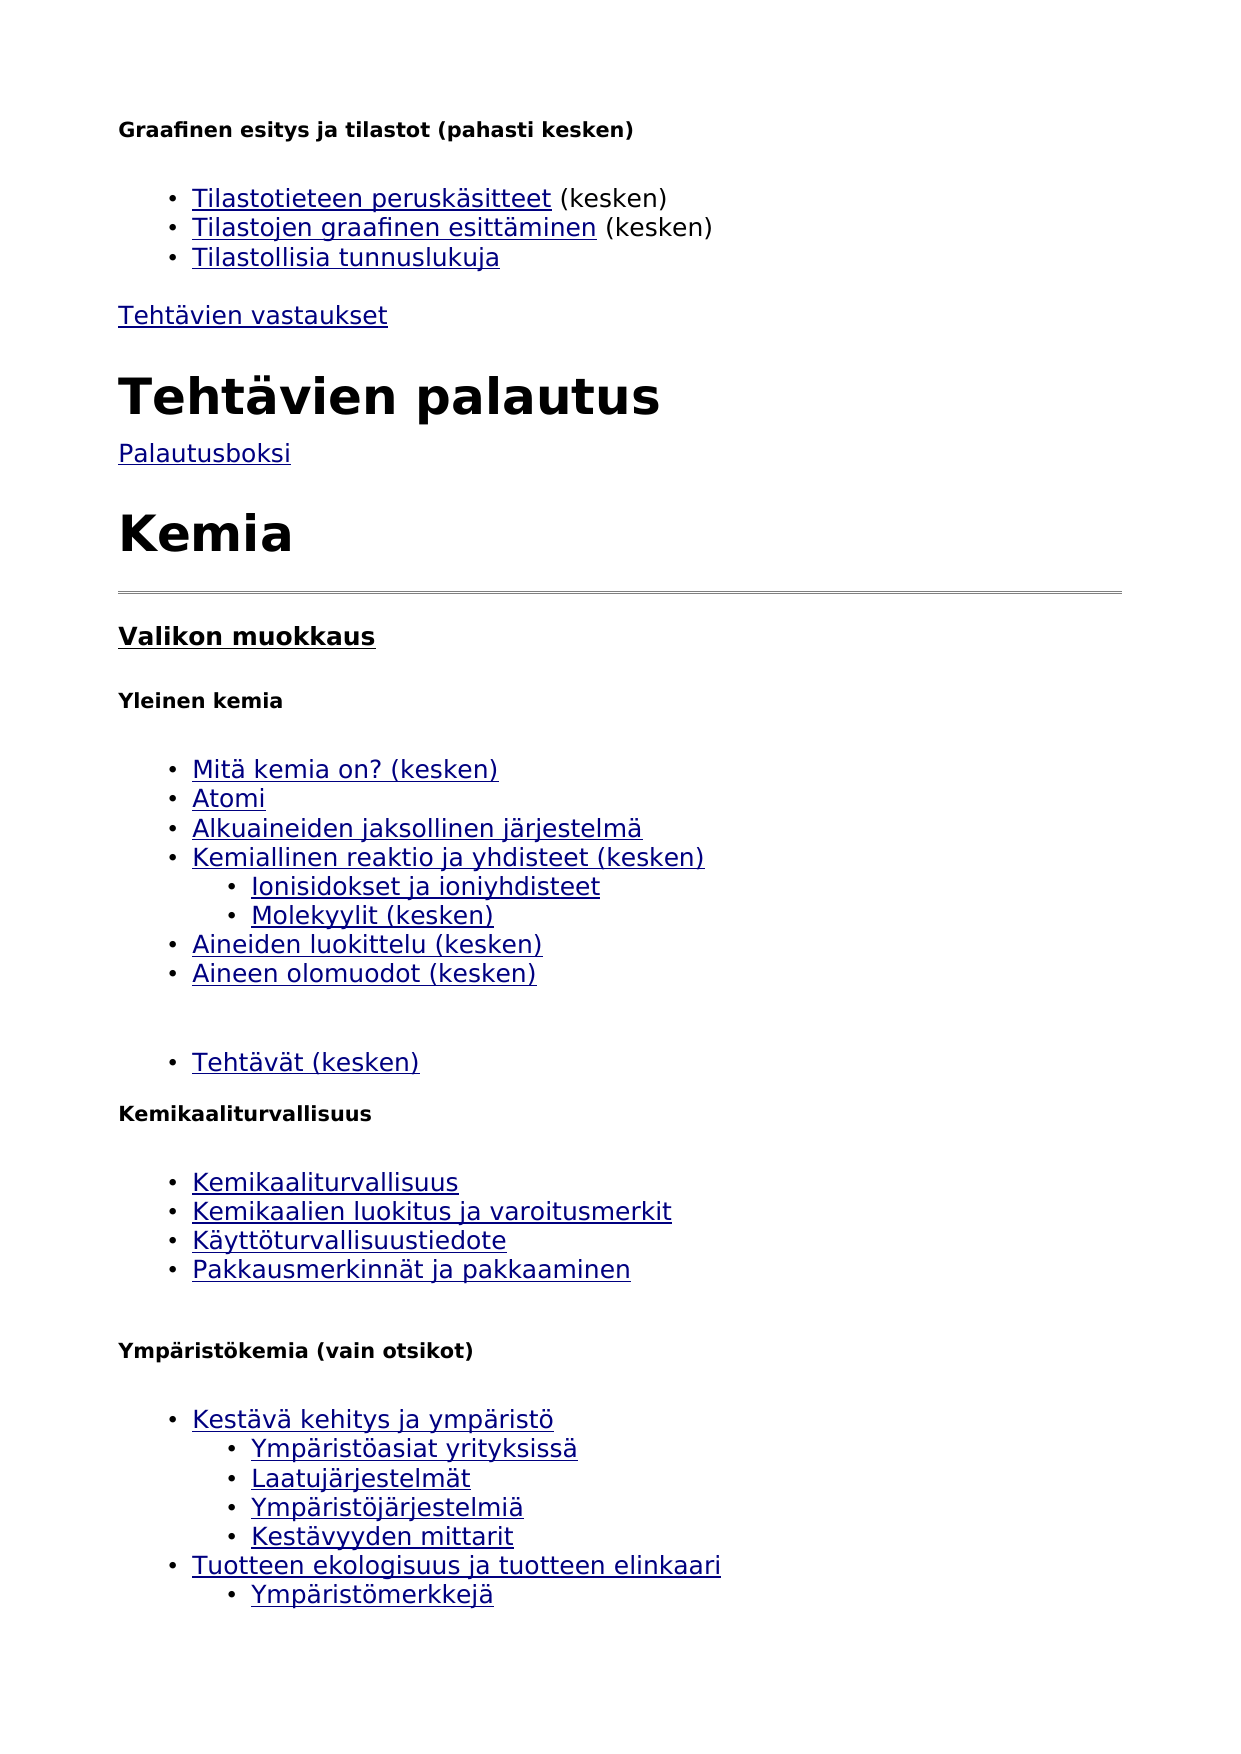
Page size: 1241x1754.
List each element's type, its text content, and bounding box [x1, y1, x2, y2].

subtitle Kemia [118, 505, 1122, 564]
list Aineiden luokittelu (kesken) [177, 930, 1122, 959]
subtitle Tehtävien palautus [118, 368, 1122, 426]
list Käyttöturvallisuustiedote [177, 1226, 1122, 1256]
list Alkuaineiden jaksollinen järjestelmä [177, 814, 1122, 843]
list Kemikaalien luokitus ja varoitusmerkit [177, 1197, 1122, 1226]
list Molekyylit (kesken) [236, 901, 1122, 930]
list Mitä kemia on? (kesken) [177, 755, 1122, 784]
list Tehtävät (kesken) [177, 1048, 1122, 1077]
list Ympäristömerkkejä [236, 1581, 1122, 1610]
list Tilastollisia tunnuslukuja [177, 243, 1122, 272]
subtitle Kemikaaliturvallisuus [118, 1102, 1122, 1126]
list Kemiallinen reaktio ja yhdisteet (kesken) [177, 843, 1122, 872]
list Kestävä kehitys ja ympäristö [177, 1406, 1122, 1435]
list Pakkausmerkinnät ja pakkaaminen [177, 1256, 1122, 1285]
list Tuotteen ekologisuus ja tuotteen elinkaari [177, 1551, 1122, 1581]
list Aineen olomuodot (kesken) [177, 959, 1122, 989]
list Tilastotieteen peruskäsitteet (kesken) [177, 184, 1122, 213]
list Ympäristöasiat yrityksissä [236, 1435, 1122, 1464]
list Ympäristöjärjestelmiä [236, 1493, 1122, 1522]
text Tehtävien vastaukset [118, 301, 1122, 331]
list Kestävyyden mittarit [236, 1522, 1122, 1551]
list Ionisidokset ja ioniyhdisteet [236, 872, 1122, 901]
subtitle Ympäristökemia (vain otsikot) [118, 1339, 1122, 1363]
list Laatujärjestelmät [236, 1464, 1122, 1493]
subtitle Graafinen esitys ja tilastot (pahasti kesken) [118, 118, 1122, 142]
list Kemikaaliturvallisuus [177, 1168, 1122, 1197]
subtitle Yleinen kemia [118, 689, 1122, 713]
text Palautusboksi [118, 439, 1122, 468]
list Tilastojen graafinen esittäminen (kesken) [177, 213, 1122, 243]
text Valikon muokkaus [118, 622, 1122, 652]
list Atomi [177, 784, 1122, 814]
